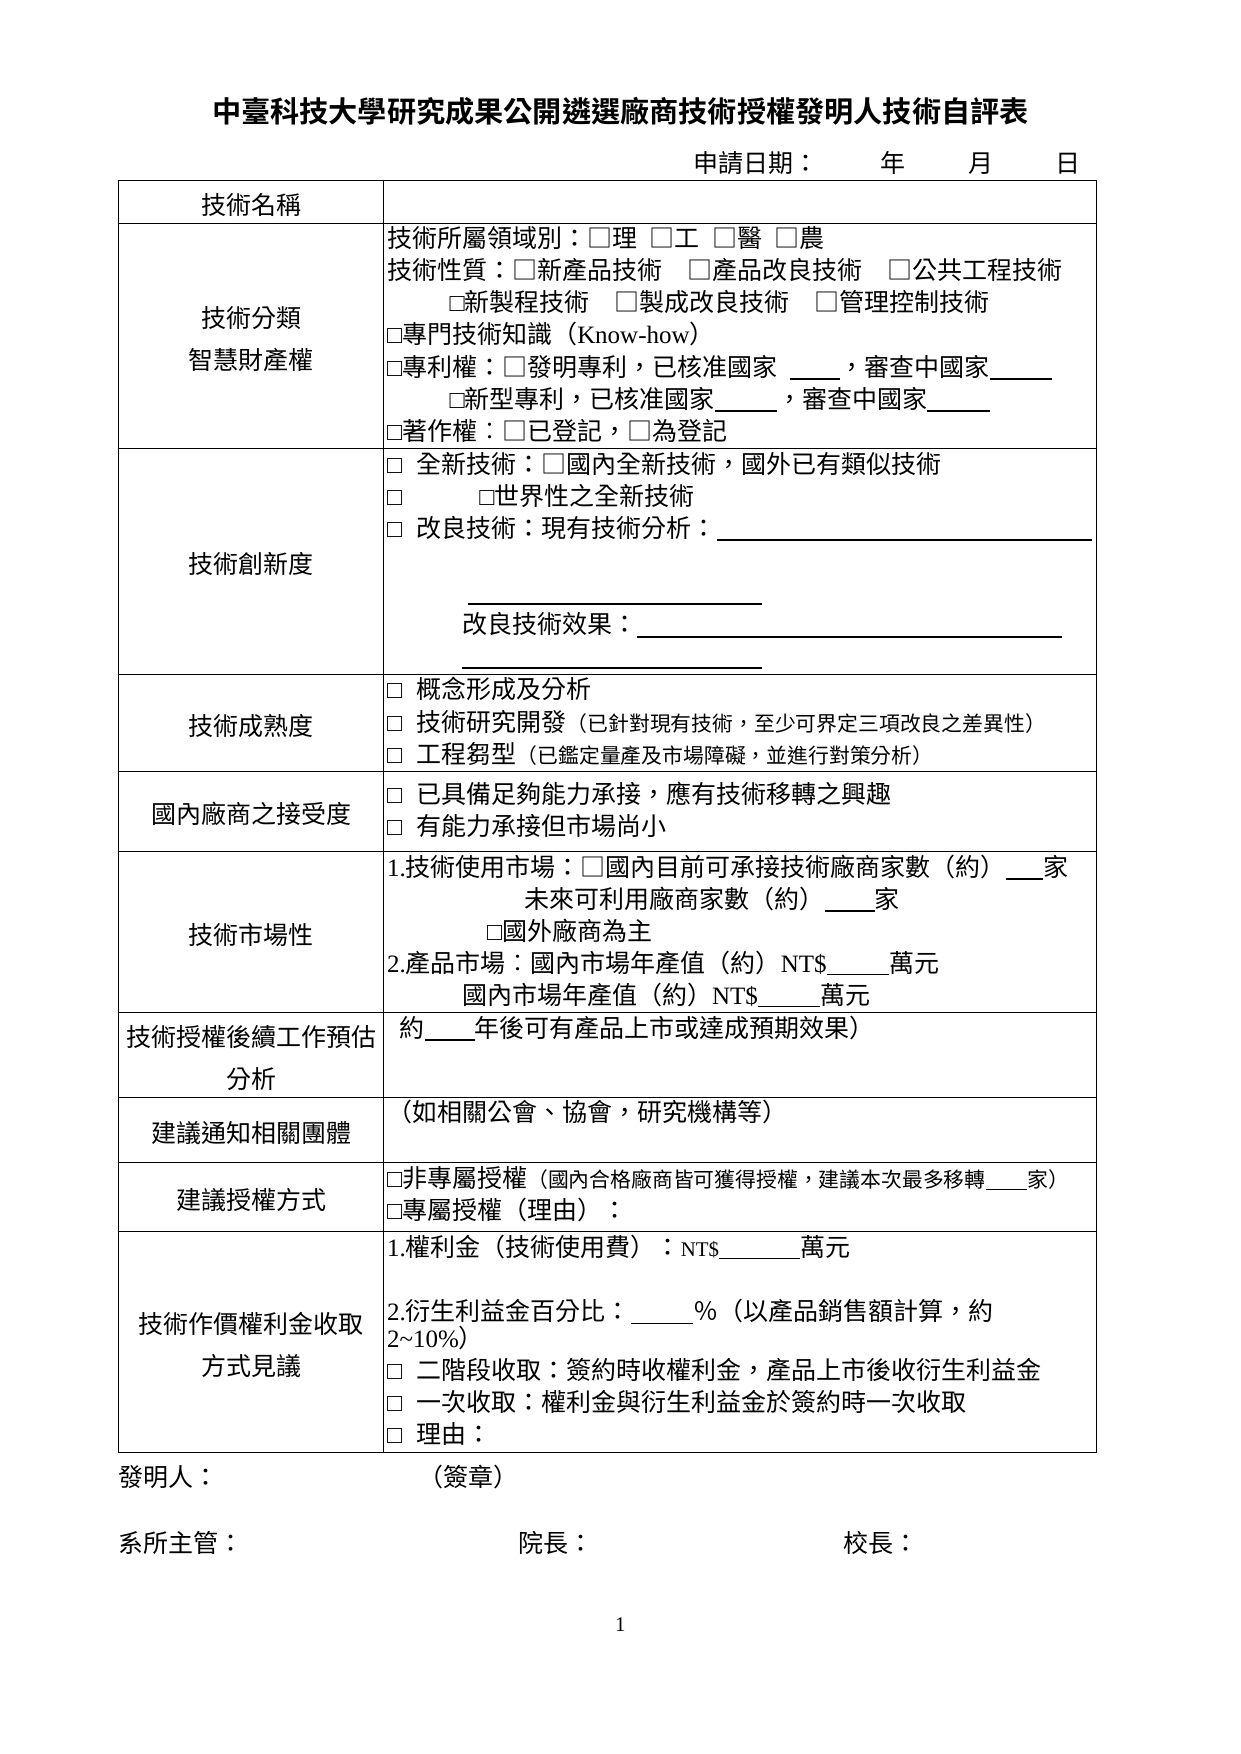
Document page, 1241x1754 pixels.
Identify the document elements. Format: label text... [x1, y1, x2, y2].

table_cell 技術分類 智慧財產權 [119, 224, 383, 448]
table_cell □非專屬授權（國內合格廠商皆可獲得授權，建議本次最多移轉 家） □專屬授權（理由）： [384, 1163, 1096, 1231]
table_cell 概念形成及分析 技術研究開發（已針對現有技術，至少可界定三項改良之差異性） 工程芻型（已鑑定量產及市場障礙，並進行對策分析） [384, 675, 1096, 771]
table_cell 全新技術：□國內全新技術，國外已有類似技術 □世界性之全新技術 改良技術：現有技術分析： 改良技術效果： [384, 449, 1096, 674]
table_cell 1.權利金（技術使用費）：NT$ 萬元 2.衍生利益金百分比： ％（以產品銷售額計算，約2~10%） 二階段收取：簽約時收權利金，產品上市後收衍生利益金 一次收取：權利金與衍生利益金於簽約時一次收取 理由： [384, 1232, 1096, 1452]
table_cell 技術所屬領域別：□理 □工 □醫 □農 技術性質：□新產品技術 □產品改良技術 □公共工程技術 □新製程技術 □製成改良技術 □管理控制技術 □專門技術知識（Know-how） □專利權：□發明專利，已核准國家 ，審查中國家 □新型專利，已核准國家 ，審查中國家 □著作權︰□已登記，□為登記 [384, 224, 1096, 448]
table_cell 技術授權後續工作預估分析 [119, 1013, 383, 1097]
table_cell （如相關公會、協會，研究機構等） [384, 1098, 1096, 1162]
text 系所主管： 院長： 校長： [118, 1523, 1122, 1559]
table_cell 約 年後可有產品上市或達成預期效果） [384, 1013, 1096, 1097]
text 中臺科技大學研究成果公開遴選廠商技術授權發明人技術自評表 [118, 89, 1122, 131]
text 申請日期： 年 月 日 [118, 143, 1122, 180]
table_header [384, 181, 1096, 222]
table_cell 國內廠商之接受度 [119, 772, 383, 851]
table_cell 技術創新度 [119, 449, 383, 674]
table_cell 建議通知相關團體 [119, 1098, 383, 1162]
table_cell 技術成熟度 [119, 675, 383, 771]
table_cell 1.技術使用市場：□國內目前可承接技術廠商家數（約） 家 未來可利用廠商家數（約） 家 □國外廠商為主 2.產品市場︰國內市場年產值（約）NT$ 萬元 國內市場年產值（約）NT$ 萬元 [384, 852, 1096, 1012]
table_cell 已具備足夠能力承接，應有技術移轉之興趣 有能力承接但市場尚小 [384, 772, 1096, 851]
table_cell 技術市場性 [119, 852, 383, 1012]
table_cell 技術作價權利金收取 方式見議 [119, 1232, 383, 1452]
text 發明人： （簽章） [118, 1453, 1122, 1494]
table_cell 建議授權方式 [119, 1163, 383, 1231]
table_header 技術名稱 [119, 181, 383, 222]
